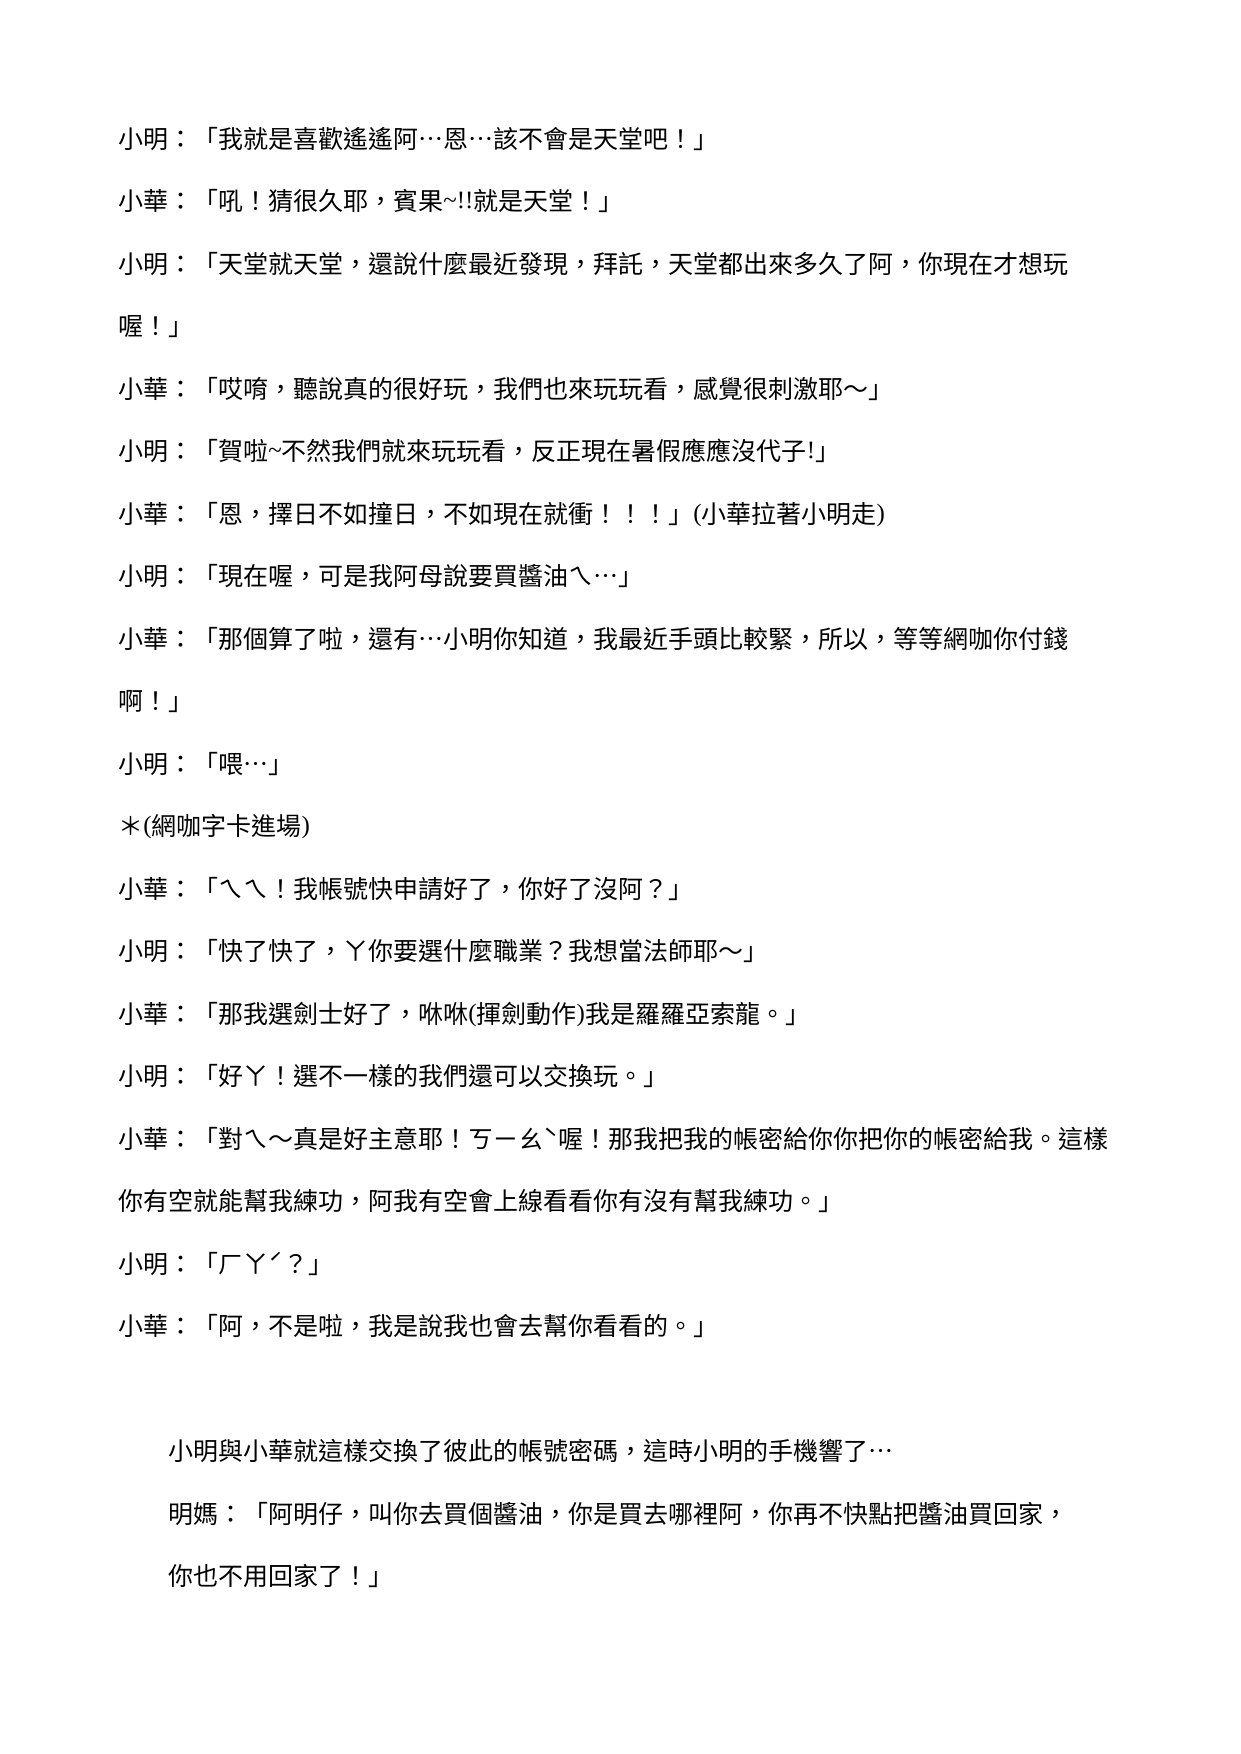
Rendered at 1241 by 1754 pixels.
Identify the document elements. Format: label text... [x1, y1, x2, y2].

text 小明：「喂…」 [118, 721, 1122, 783]
text 小明：「現在喔，可是我阿母說要買醬油ㄟ…」 [118, 533, 1122, 596]
text 小明：「ㄏㄚˊ？」 [118, 1221, 1122, 1283]
text 小明：「好ㄚ！選不一樣的我們還可以交換玩。」 [118, 1033, 1122, 1096]
text 小華：「恩，擇日不如撞日，不如現在就衝！！！」(小華拉著小明走) [118, 471, 1122, 533]
text 小明與小華就這樣交換了彼此的帳號密碼，這時小明的手機響了… [168, 1408, 1072, 1471]
text 小華：「對ㄟ～真是好主意耶！ㄎㄧㄠˋ喔！那我把我的帳密給你你把你的帳密給我。這樣你有空就能幫我練功，阿我有空會上線看看你有沒有幫我練功。」 [118, 1096, 1122, 1221]
text 小華：「阿，不是啦，我是說我也會去幫你看看的。」 [118, 1283, 1122, 1346]
text 小明：「天堂就天堂，還說什麼最近發現，拜託，天堂都出來多久了阿，你現在才想玩喔！」 [118, 221, 1122, 346]
text 小華：「那個算了啦，還有…小明你知道，我最近手頭比較緊，所以，等等網咖你付錢啊！」 [118, 596, 1122, 721]
text 明媽：「阿明仔，叫你去買個醬油，你是買去哪裡阿，你再不快點把醬油買回家，你也不用回家了！」 [168, 1471, 1072, 1596]
text 小華：「吼！猜很久耶，賓果~!!就是天堂！」 [118, 158, 1122, 221]
text 小明：「快了快了，ㄚ你要選什麼職業？我想當法師耶～」 [118, 908, 1122, 971]
text ＊(網咖字卡進場) [118, 783, 1122, 846]
text 小明：「我就是喜歡遙遙阿…恩…該不會是天堂吧！」 [118, 96, 1122, 158]
text 小華：「哎唷，聽說真的很好玩，我們也來玩玩看，感覺很刺激耶～」 [118, 346, 1122, 408]
text 小華：「那我選劍士好了，咻咻(揮劍動作)我是羅羅亞索龍。」 [118, 971, 1122, 1033]
text 小明：「賀啦~不然我們就來玩玩看，反正現在暑假應應沒代子!」 [118, 408, 1122, 471]
text 小華：「ㄟㄟ！我帳號快申請好了，你好了沒阿？」 [118, 846, 1122, 908]
